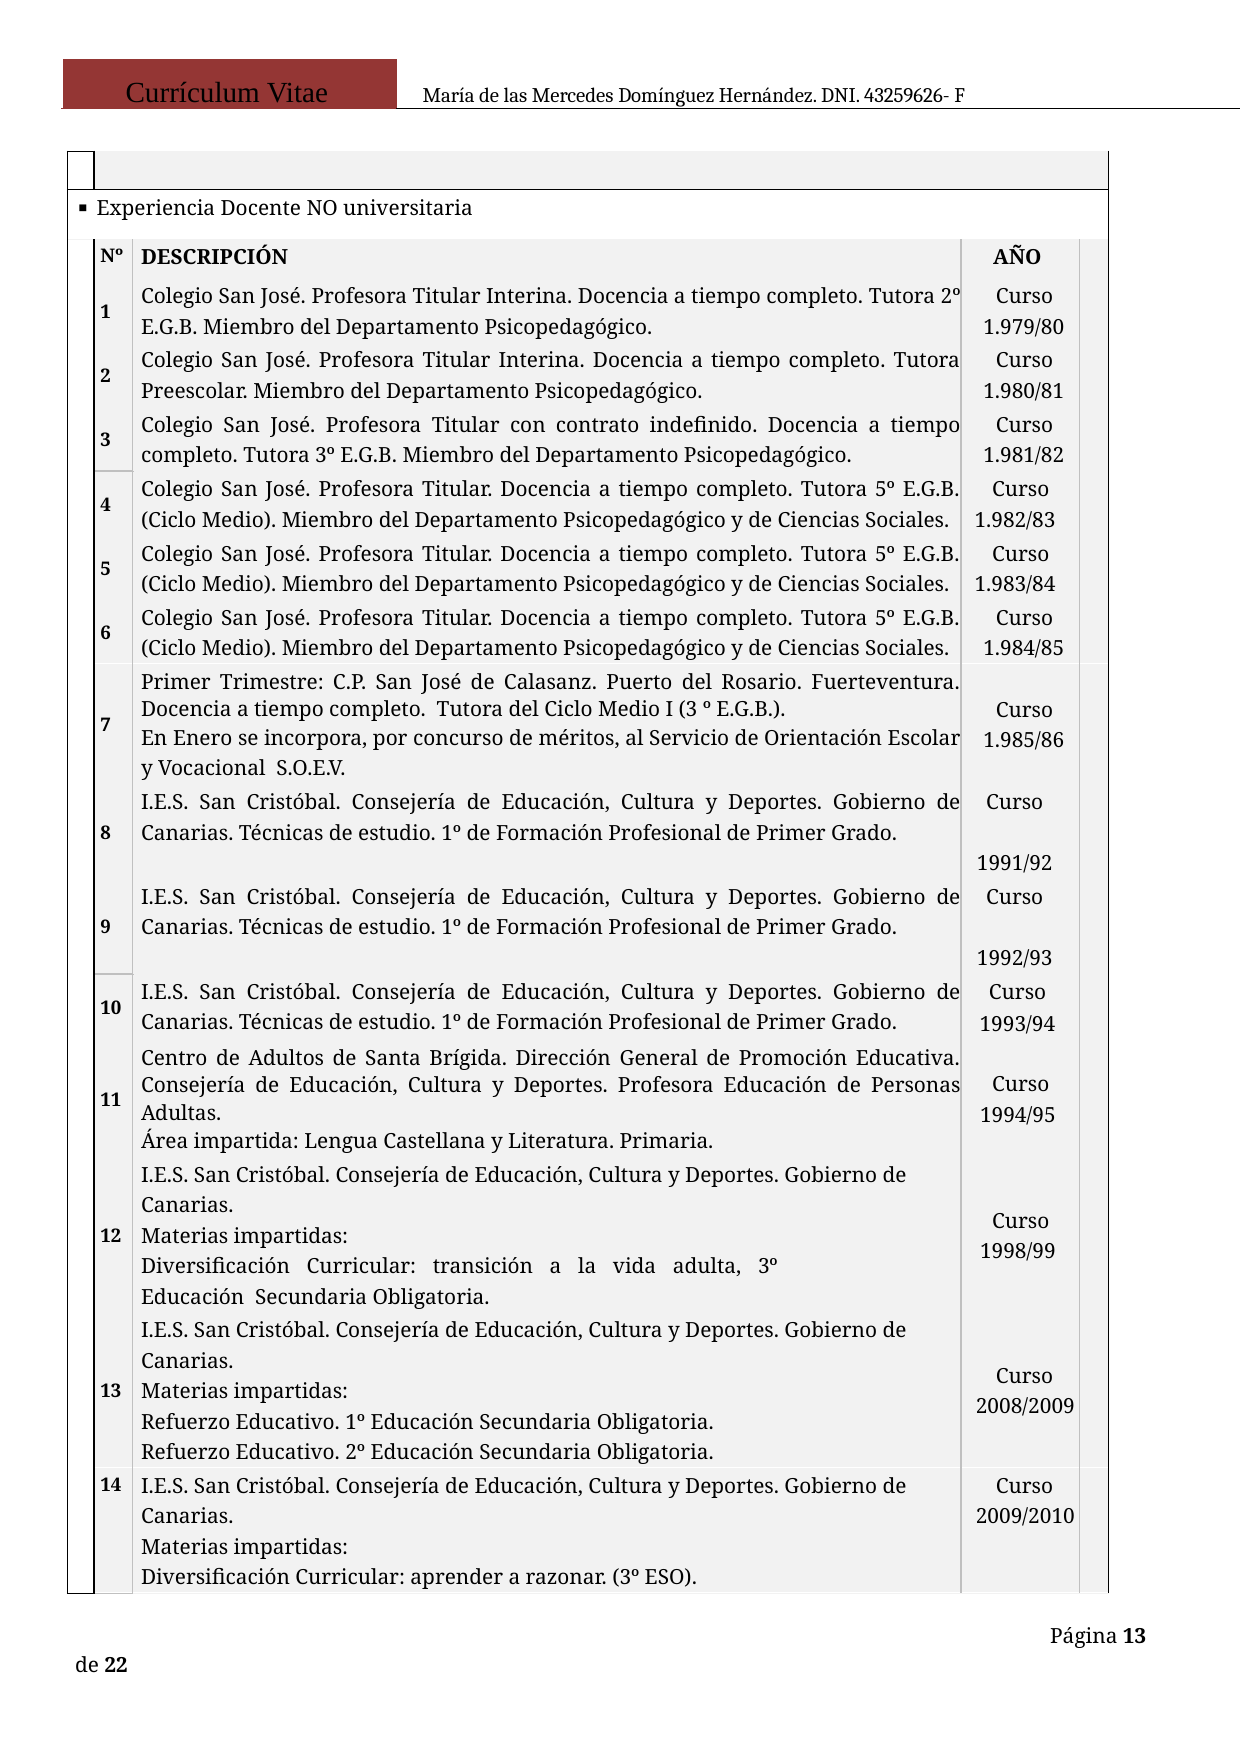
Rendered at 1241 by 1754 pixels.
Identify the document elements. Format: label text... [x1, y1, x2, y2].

table_cell AÑO [962, 240, 1079, 278]
table_cell 3 [95, 407, 132, 470]
table_cell [1080, 471, 1108, 535]
table_cell I.E.S. San Cristóbal. Consejería de Educación, Cultura y Deportes. Gobierno de Canarias. Materias impartidas: Refuerzo Educativo. 1º Educación Secundaria Obligatoria. Refuerzo Educativo. 2º Educación Secundaria Obligatoria. [133, 1313, 960, 1467]
table_cell Curso 1.982/83 [962, 471, 1079, 535]
table_cell [1080, 343, 1108, 406]
table_cell Curso 1992/93 [962, 879, 1079, 973]
table_cell Colegio San José. Profesora Titular Interina. Docencia a tiempo completo. Tutora 2º E.G.B. Miembro del Departamento Psicopedagógico. [133, 279, 960, 342]
table_cell DESCRIPCIÓN [133, 240, 960, 278]
table_cell Curso 1.979/80 [962, 279, 1079, 342]
table_cell I.E.S. San Cristóbal. Consejería de Educación, Cultura y Deportes. Gobierno de Canarias. Técnicas de estudio. 1º de Formación Profesional de Primer Grado. [133, 974, 960, 1039]
table_cell Centro de Adultos de Santa Brígida. Dirección General de Promoción Educativa. Consejería de Educación, Cultura y Deportes. Profesora Educación de Personas Adultas. Área impartida: Lengua Castellana y Literatura. Primaria. [133, 1040, 960, 1157]
table_cell 13 [95, 1313, 132, 1467]
table_cell Curso 2009/2010 [962, 1469, 1079, 1592]
table_cell Nº [95, 240, 132, 278]
table_cell ▪ Experiencia Docente NO universitaria [68, 190, 1108, 239]
table_cell Curso 1991/92 [962, 785, 1079, 878]
table_cell Curso 1.983/84 [962, 536, 1079, 599]
table_cell [1080, 879, 1108, 973]
table_cell Primer Trimestre: C.P. San José de Calasanz. Puerto del Rosario. Fuerteventura. Docencia a tiempo completo. Tutora del Ciclo Medio I (3 º E.G.B.). En Enero se incorpora, por concurso de méritos, al Servicio de Orientación Escolar y Vocacional S.O.E.V. [133, 665, 960, 784]
table_cell [1080, 1040, 1108, 1157]
table_cell Colegio San José. Profesora Titular. Docencia a tiempo completo. Tutora 5º E.G.B. (Ciclo Medio). Miembro del Departamento Psicopedagógico y de Ciencias Sociales. [133, 471, 960, 535]
table_cell Curso 2008/2009 [962, 1313, 1079, 1467]
table_cell Colegio San José. Profesora Titular Interina. Docencia a tiempo completo. Tutora Preescolar. Miembro del Departamento Psicopedagógico. [133, 343, 960, 406]
table_cell [1080, 240, 1108, 278]
table_cell Colegio San José. Profesora Titular. Docencia a tiempo completo. Tutora 5º E.G.B. (Ciclo Medio). Miembro del Departamento Psicopedagógico y de Ciencias Sociales. [133, 536, 960, 599]
table_cell [1080, 536, 1108, 599]
table_cell [95, 152, 1108, 189]
table_cell 11 [95, 1040, 132, 1157]
table_cell 12 [95, 1158, 132, 1312]
table_header [68, 152, 93, 189]
table_cell 4 [95, 472, 132, 535]
table_cell I.E.S. San Cristóbal. Consejería de Educación, Cultura y Deportes. Gobierno de Canarias. Técnicas de estudio. 1º de Formación Profesional de Primer Grado. [133, 785, 960, 878]
table_cell Curso 1.981/82 [962, 407, 1079, 470]
table_cell 2 [95, 343, 132, 406]
table_cell 9 [95, 879, 132, 973]
table_cell 6 [95, 600, 132, 663]
table_cell 5 [95, 536, 132, 599]
table_cell [1080, 665, 1108, 784]
table_cell I.E.S. San Cristóbal. Consejería de Educación, Cultura y Deportes. Gobierno de Canarias. Materias impartidas: Diversificación Curricular: aprender a razonar. (3º ESO). [133, 1469, 960, 1592]
table_cell [1080, 600, 1108, 663]
table_cell Curso 1.985/86 [962, 665, 1079, 784]
table_cell [1080, 279, 1108, 342]
table_cell I.E.S. San Cristóbal. Consejería de Educación, Cultura y Deportes. Gobierno de Canarias. Técnicas de estudio. 1º de Formación Profesional de Primer Grado. [133, 879, 960, 973]
table_cell Curso 1994/95 [962, 1040, 1079, 1157]
table_cell 7 [95, 665, 132, 784]
table_cell I.E.S. San Cristóbal. Consejería de Educación, Cultura y Deportes. Gobierno de Canarias. Materias impartidas: Diversificación Curricular: transición a la vida adulta, 3º Educación Secundaria Obligatoria. [133, 1158, 960, 1312]
table_cell 1 [95, 279, 132, 342]
table_cell Curso 1.984/85 [962, 600, 1079, 663]
table_cell [1080, 1313, 1108, 1467]
table_cell 8 [95, 785, 132, 878]
table_cell [1080, 407, 1108, 470]
table_cell Curso 1998/99 [962, 1158, 1079, 1312]
table_cell [1080, 974, 1108, 1039]
table_cell Colegio San José. Profesora Titular con contrato indefinido. Docencia a tiempo completo. Tutora 3º E.G.B. Miembro del Departamento Psicopedagógico. [133, 407, 960, 470]
table_cell Curso 1993/94 [962, 974, 1079, 1039]
table_cell [1080, 785, 1108, 878]
table_cell Curso 1.980/81 [962, 343, 1079, 406]
table_cell [68, 240, 93, 1592]
table_cell 10 [95, 975, 132, 1039]
table_cell [1080, 1158, 1108, 1312]
table_cell [1080, 1469, 1108, 1592]
table_cell 14 [95, 1469, 132, 1592]
table_cell Colegio San José. Profesora Titular. Docencia a tiempo completo. Tutora 5º E.G.B. (Ciclo Medio). Miembro del Departamento Psicopedagógico y de Ciencias Sociales. [133, 600, 960, 663]
